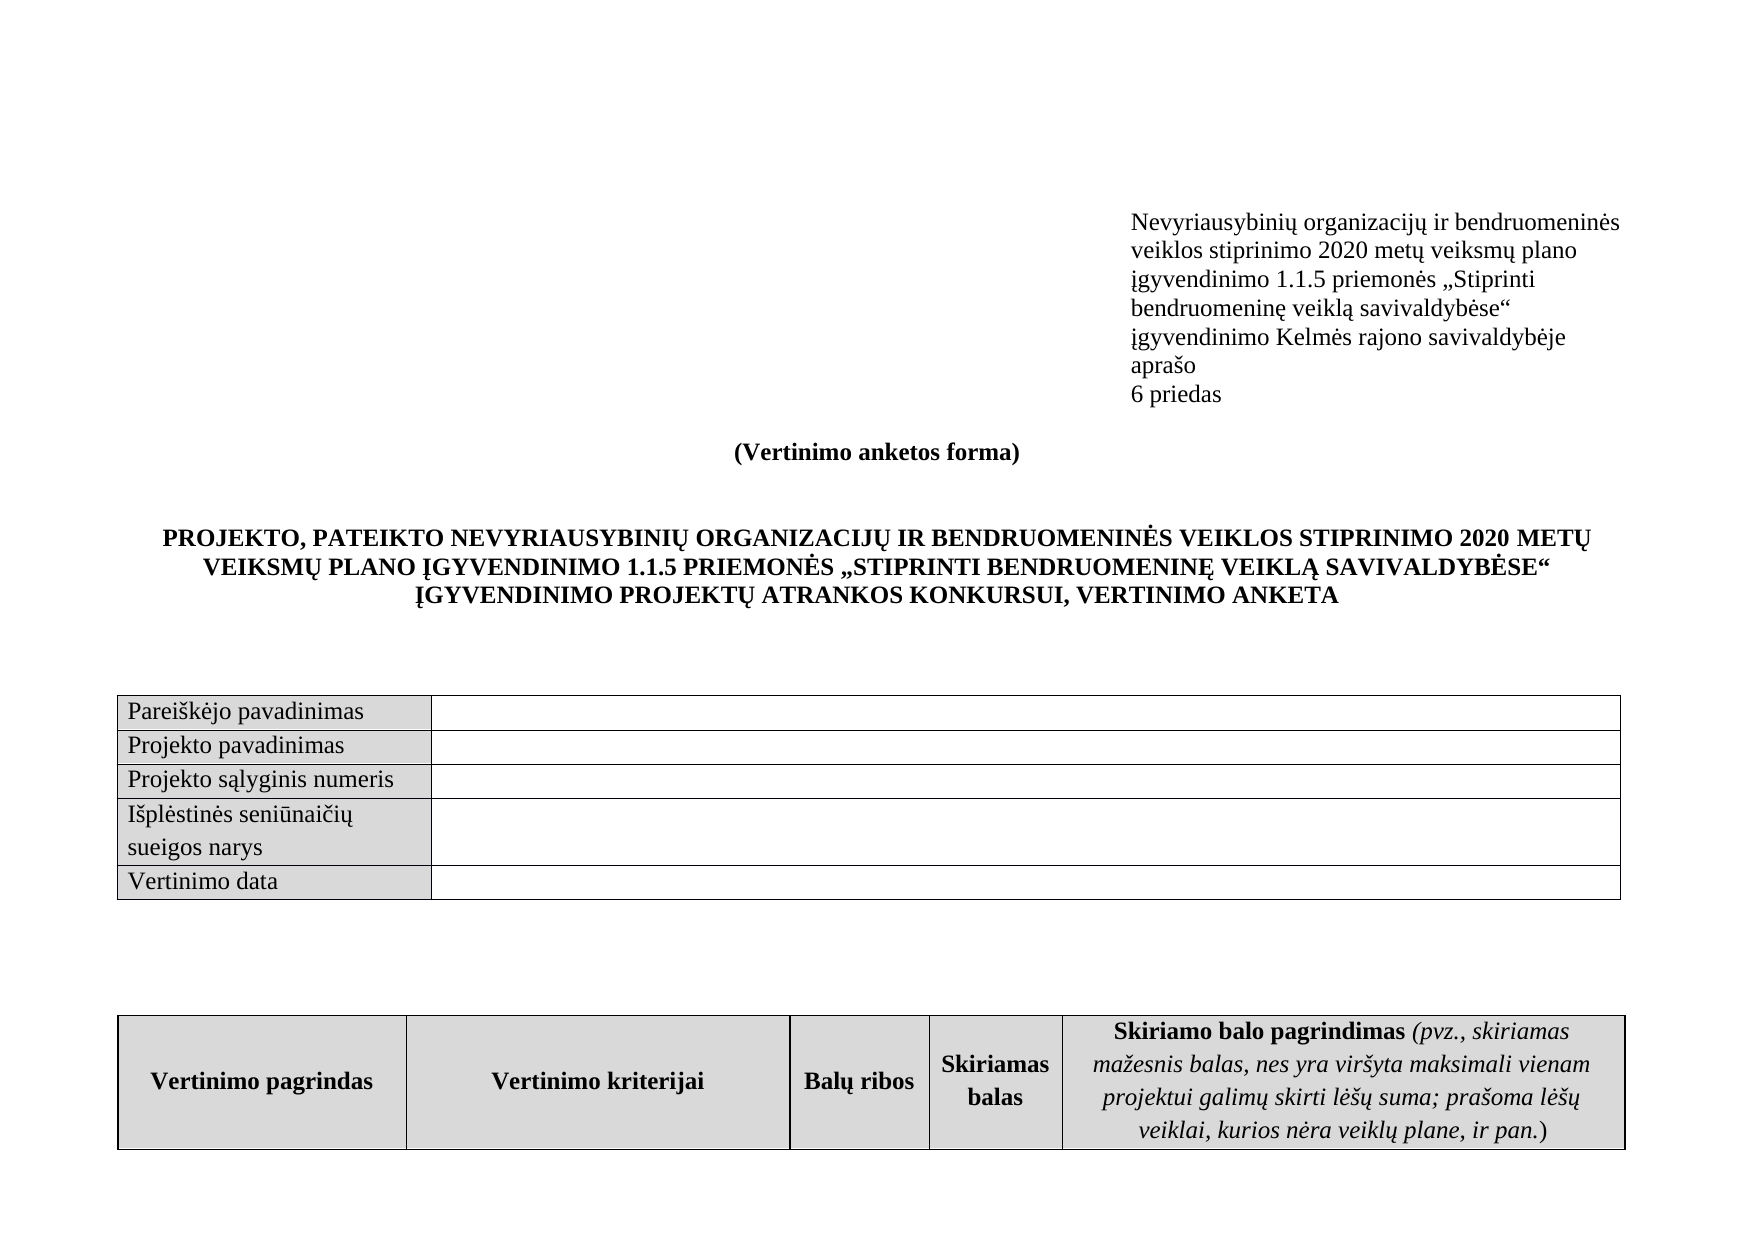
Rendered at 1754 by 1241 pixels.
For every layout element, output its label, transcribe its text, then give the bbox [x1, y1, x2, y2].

table_header Vertinimo pagrindas [119, 1016, 406, 1148]
table_header [432, 696, 1620, 729]
table_cell Vertinimo data [118, 866, 431, 899]
table_header Pareiškėjo pavadinimas [118, 696, 431, 729]
table_header Skiriamo balo pagrindimas (pvz., skiriamas mažesnis balas, nes yra viršyta maksimali vienam projektui galimų skirti lėšų suma; prašoma lėšų veiklai, kurios nėra veiklų plane, ir pan.) [1063, 1016, 1624, 1148]
table_header Balų ribos [791, 1016, 929, 1148]
table_cell Išplėstinės seniūnaičių sueigos narys [118, 799, 431, 865]
text (Vertinimo anketos forma) [118, 437, 1636, 465]
text 6 priedas [1131, 379, 1636, 408]
table_cell Projekto pavadinimas [118, 731, 431, 763]
table_cell Projekto sąlyginis numeris [118, 765, 431, 798]
text Nevyriausybinių organizacijų ir bendruomeninės veiklos stiprinimo 2020 metų veiksmų plano įgyvendinimo 1.1.5 priemonės „Stiprinti bendruomeninę veiklą savivaldybėse“ įgyvendinimo Kelmės rajono savivaldybėje aprašo [1131, 207, 1636, 379]
text PROJEKTO, PATEIKTO NEVYRIAUSYBINIŲ ORGANIZACIJŲ IR BENDRUOMENINĖS VEIKLOS STIPRINIMO 2020 METŲ VEIKSMŲ PLANO ĮGYVENDINIMO 1.1.5 PRIEMONĖS „STIPRINTI BENDRUOMENINĘ VEIKLĄ SAVIVALDYBĖSE“ ĮGYVENDINIMO PROJEKTŲ ATRANKOS KONKURSUI, VERTINIMO ANKETA [118, 523, 1636, 609]
table_cell [432, 866, 1620, 899]
table_cell [432, 799, 1620, 865]
table_cell [432, 765, 1620, 798]
table_header Skiriamas balas [930, 1016, 1062, 1148]
table_header Vertinimo kriterijai [407, 1016, 789, 1148]
table_cell [432, 731, 1620, 763]
